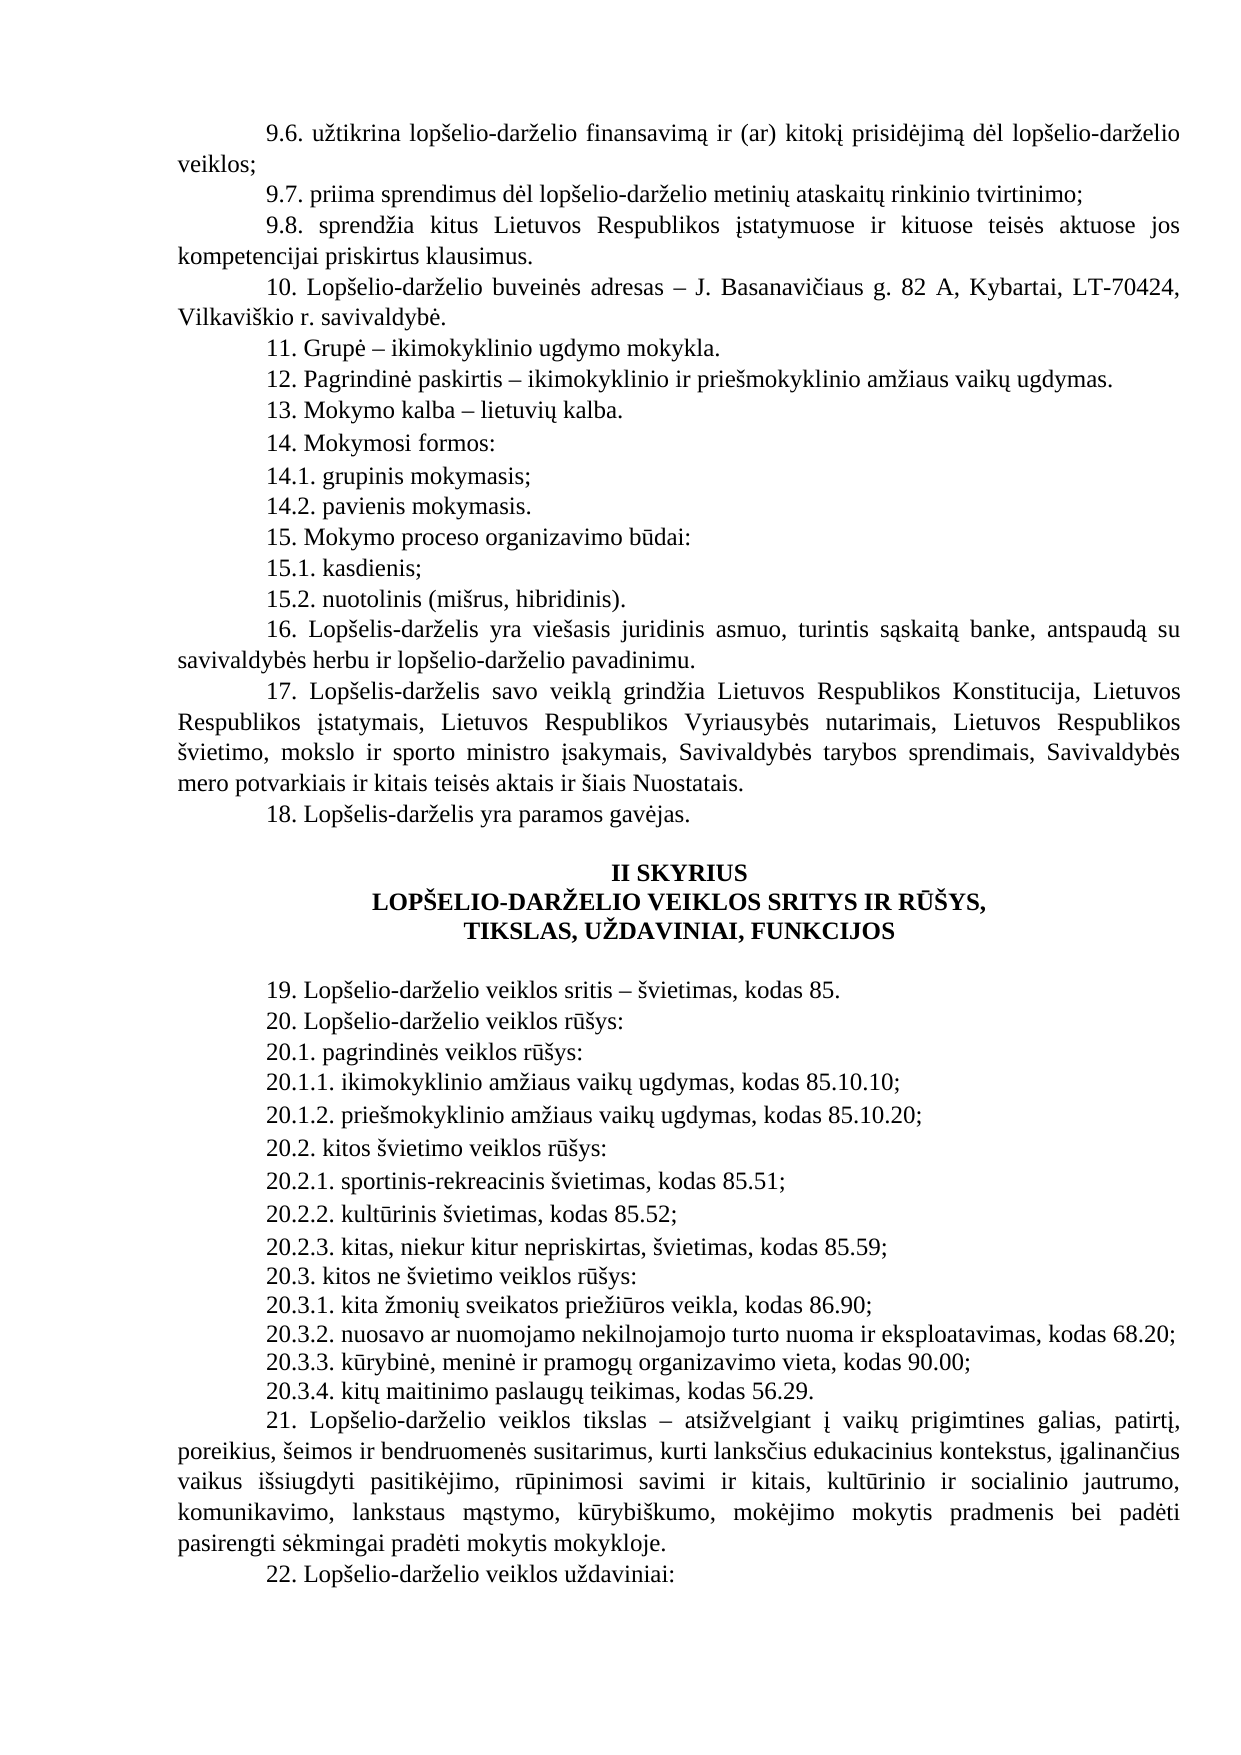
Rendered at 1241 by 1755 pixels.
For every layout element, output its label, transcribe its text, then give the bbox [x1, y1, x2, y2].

text 9.7. priima sprendimus dėl lopšelio-darželio metinių ataskaitų rinkinio tvirtinimo; [177, 179, 1181, 208]
text 13. Mokymo kalba – lietuvių kalba. [266, 395, 1181, 423]
text 17. Lopšelis-darželis savo veiklą grindžia Lietuvos Respublikos Konstitucija, Lietuvos Respublikos įstatymais, Lietuvos Respublikos Vyriausybės nutarimais, Lietuvos Respublikos švietimo, mokslo ir sporto ministro įsakymais, Savivaldybės tarybos sprendimais, Savivaldybės mero potvarkiais ir kitais teisės aktais ir šiais Nuostatais. [177, 676, 1181, 797]
text 20.3. kitos ne švietimo veiklos rūšys: [177, 1261, 1181, 1290]
text II SKYRIUS [177, 858, 1181, 887]
text 20.3.4. kitų maitinimo paslaugų teikimas, kodas 56.29. [177, 1376, 1181, 1405]
text 20.1. pagrindinės veiklos rūšys: [177, 1037, 1181, 1065]
text 11. Grupė – ikimokyklinio ugdymo mokykla. [177, 333, 1181, 362]
text TIKSLAS, UŽDAVINIAI, FUNKCIJOS [177, 916, 1181, 944]
text 22. Lopšelio-darželio veiklos uždaviniai: [177, 1559, 1181, 1587]
text 15.1. kasdienis; [177, 553, 1181, 582]
text 20.2.1. sportinis-rekreacinis švietimas, kodas 85.51; [177, 1166, 1181, 1195]
text LOPŠELIO-DARŽELIO VEIKLOS SRITYS IR RŪŠYS, [177, 887, 1181, 916]
text 12. Pagrindinė paskirtis – ikimokyklinio ir priešmokyklinio amžiaus vaikų ugdymas. [177, 364, 1181, 393]
text 10. Lopšelio-darželio buveinės adresas – J. Basanavičiaus g. 82 A, Kybartai, LT-70424, Vilkaviškio r. savivaldybė. [177, 272, 1181, 331]
text 14.1. grupinis mokymasis; [177, 461, 1181, 489]
text 9.6. užtikrina lopšelio-darželio finansavimą ir (ar) kitokį prisidėjimą dėl lopšelio-darželio veiklos; [177, 118, 1181, 178]
text 9.8. sprendžia kitus Lietuvos Respublikos įstatymuose ir kituose teisės aktuose jos kompetencijai priskirtus klausimus. [177, 210, 1181, 270]
text 16. Lopšelis-darželis yra viešasis juridinis asmuo, turintis sąskaitą banke, antspaudą su savivaldybės herbu ir lopšelio-darželio pavadinimu. [177, 614, 1181, 674]
text 20.1.1. ikimokyklinio amžiaus vaikų ugdymas, kodas 85.10.10; [177, 1067, 1181, 1096]
text 20.2.3. kitas, niekur kitur nepriskirtas, švietimas, kodas 85.59; [177, 1232, 1181, 1261]
text 20.3.2. nuosavo ar nuomojamo nekilnojamojo turto nuoma ir eksploatavimas, kodas 68.20; [177, 1319, 1181, 1347]
text 14. Mokymosi formos: [266, 428, 1181, 456]
text 20.1.2. priešmokyklinio amžiaus vaikų ugdymas, kodas 85.10.20; [266, 1100, 1181, 1129]
text 15.2. nuotolinis (mišrus, hibridinis). [177, 584, 1181, 612]
text 20.3.3. kūrybinė, meninė ir pramogų organizavimo vieta, kodas 90.00; [177, 1347, 1181, 1376]
text 15. Mokymo proceso organizavimo būdai: [236, 522, 1181, 551]
text 20.3.1. kita žmonių sveikatos priežiūros veikla, kodas 86.90; [177, 1290, 1181, 1319]
text 20.2. kitos švietimo veiklos rūšys: [177, 1133, 1181, 1162]
text 20.2.2. kultūrinis švietimas, kodas 85.52; [177, 1199, 1181, 1228]
text 21. Lopšelio-darželio veiklos tikslas – atsižvelgiant į vaikų prigimtines galias, patirtį, poreikius, šeimos ir bendruomenės susitarimus, kurti lanksčius edukacinius kontekstus, įgalinančius vaikus išsiugdyti pasitikėjimo, rūpinimosi savimi ir kitais, kultūrinio ir socialinio jautrumo, komunikavimo, lankstaus mąstymo, kūrybiškumo, mokėjimo mokytis pradmenis bei padėti pasirengti sėkmingai pradėti mokytis mokykloje. [177, 1405, 1181, 1557]
text 14.2. pavienis mokymasis. [177, 491, 1181, 520]
text 18. Lopšelis-darželis yra paramos gavėjas. [177, 799, 1181, 827]
text 20. Lopšelio-darželio veiklos rūšys: [177, 1006, 1181, 1035]
text 19. Lopšelio-darželio veiklos sritis – švietimas, kodas 85. [177, 975, 1181, 1004]
